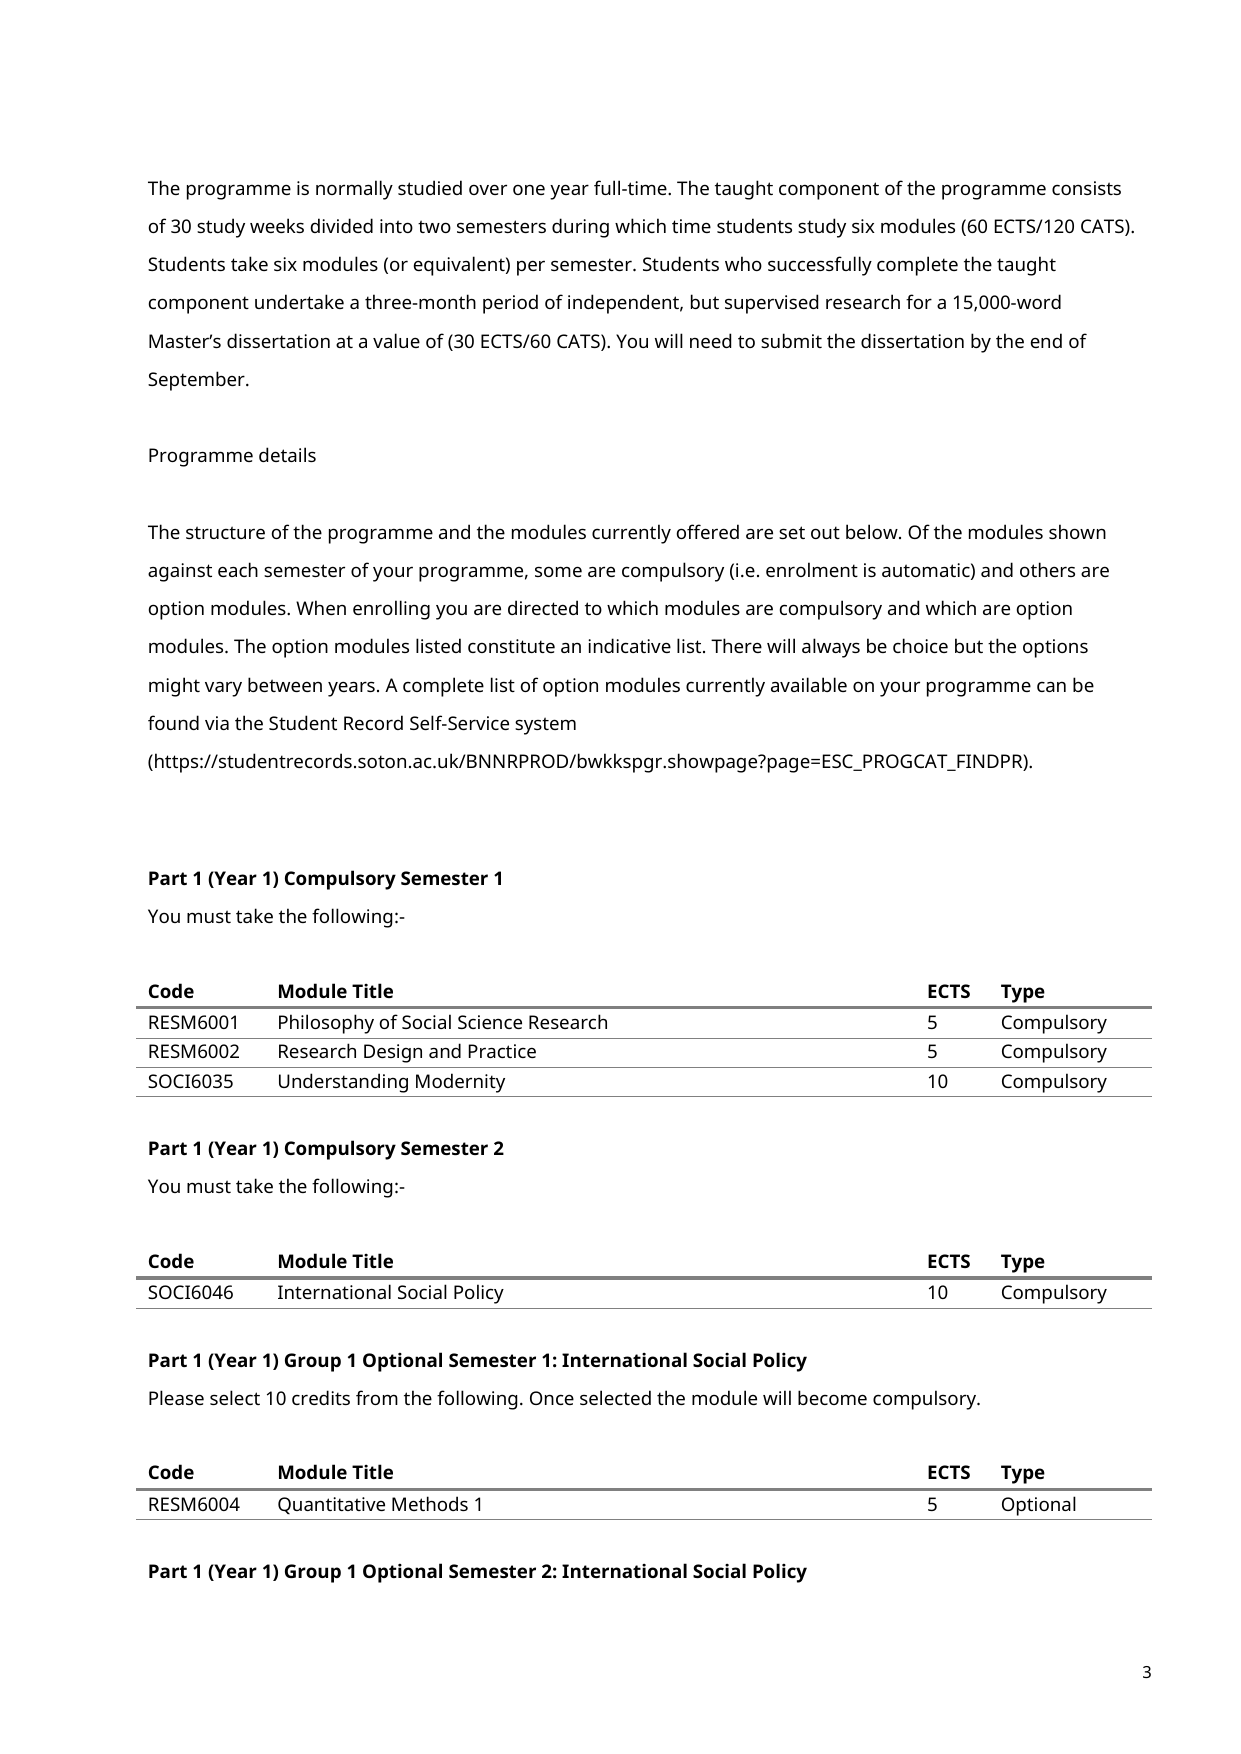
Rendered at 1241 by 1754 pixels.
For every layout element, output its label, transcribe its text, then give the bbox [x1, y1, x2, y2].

table_cell Part 1 (Year 1) Compulsory Semester 1 You must take the following:- [136, 827, 1152, 978]
table_cell Compulsory [989, 1280, 1152, 1308]
table_cell Philosophy of Social Science Research [266, 1009, 916, 1038]
table_cell Type [989, 1460, 1152, 1488]
table_cell Research Design and Practice [266, 1039, 916, 1067]
table_cell ECTS [916, 1248, 989, 1276]
table_cell RESM6002 [136, 1039, 266, 1067]
table_cell Module Title [266, 978, 916, 1006]
table_cell Module Title [266, 1248, 916, 1276]
table_cell The programme is normally studied over one year full-time. The taught component of the programme consists of 30 study weeks divided into two semesters during which time students study six modules (60 ECTS/120 CATS). Students take six modules (or equivalent) per semester. Students who successfully complete the taught component undertake a three-month period of independent, but supervised research for a 15,000-word Master’s dissertation at a value of (30 ECTS/60 CATS). You will need to submit the dissertation by the end of September. Programme details The structure of the programme and the modules currently offered are set out below. Of the modules shown against each semester of your programme, some are compulsory (i.e. enrolment is automatic) and others are option modules. When enrolling you are directed to which modules are compulsory and which are option modules. The option modules listed constitute an indicative list. There will always be choice but the options might vary between years. A complete list of option modules currently available on your programme can be found via the Student Record Self-Service system (https://studentrecords.soton.ac.uk/BNNRPROD/bwkkspgr.showpage?page=ESC_PROGCAT_FINDPR). [136, 137, 1152, 827]
table_cell Code [136, 1248, 266, 1276]
table_cell Module Title [266, 1460, 916, 1488]
table_cell 5 [916, 1039, 989, 1067]
table_cell Compulsory [989, 1009, 1152, 1038]
table_cell Understanding Modernity [266, 1068, 916, 1096]
table_cell Part 1 (Year 1) Group 1 Optional Semester 1: International Social Policy Please select 10 credits from the following. Once selected the module will become compulsory. [136, 1309, 1152, 1460]
table_cell Quantitative Methods 1 [266, 1491, 916, 1519]
table_cell ECTS [916, 1460, 989, 1488]
table_cell 5 [916, 1491, 989, 1519]
table_cell International Social Policy [266, 1280, 916, 1308]
table_cell Code [136, 978, 266, 1006]
table_cell RESM6001 [136, 1009, 266, 1038]
table_cell 10 [916, 1068, 989, 1096]
table_cell SOCI6035 [136, 1068, 266, 1096]
table_cell Optional [989, 1491, 1152, 1519]
table_cell Type [989, 1248, 1152, 1276]
table_cell RESM6004 [136, 1491, 266, 1519]
table_cell Type [989, 978, 1152, 1006]
table_cell Part 1 (Year 1) Group 1 Optional Semester 2: International Social Policy [136, 1520, 1152, 1595]
table_cell Code [136, 1460, 266, 1488]
table_cell Compulsory [989, 1068, 1152, 1096]
table_cell SOCI6046 [136, 1280, 266, 1308]
table_cell 10 [916, 1280, 989, 1308]
table_cell Part 1 (Year 1) Compulsory Semester 2 You must take the following:- [136, 1097, 1152, 1248]
table_cell ECTS [916, 978, 989, 1006]
table_cell Compulsory [989, 1039, 1152, 1067]
table_cell 5 [916, 1009, 989, 1038]
